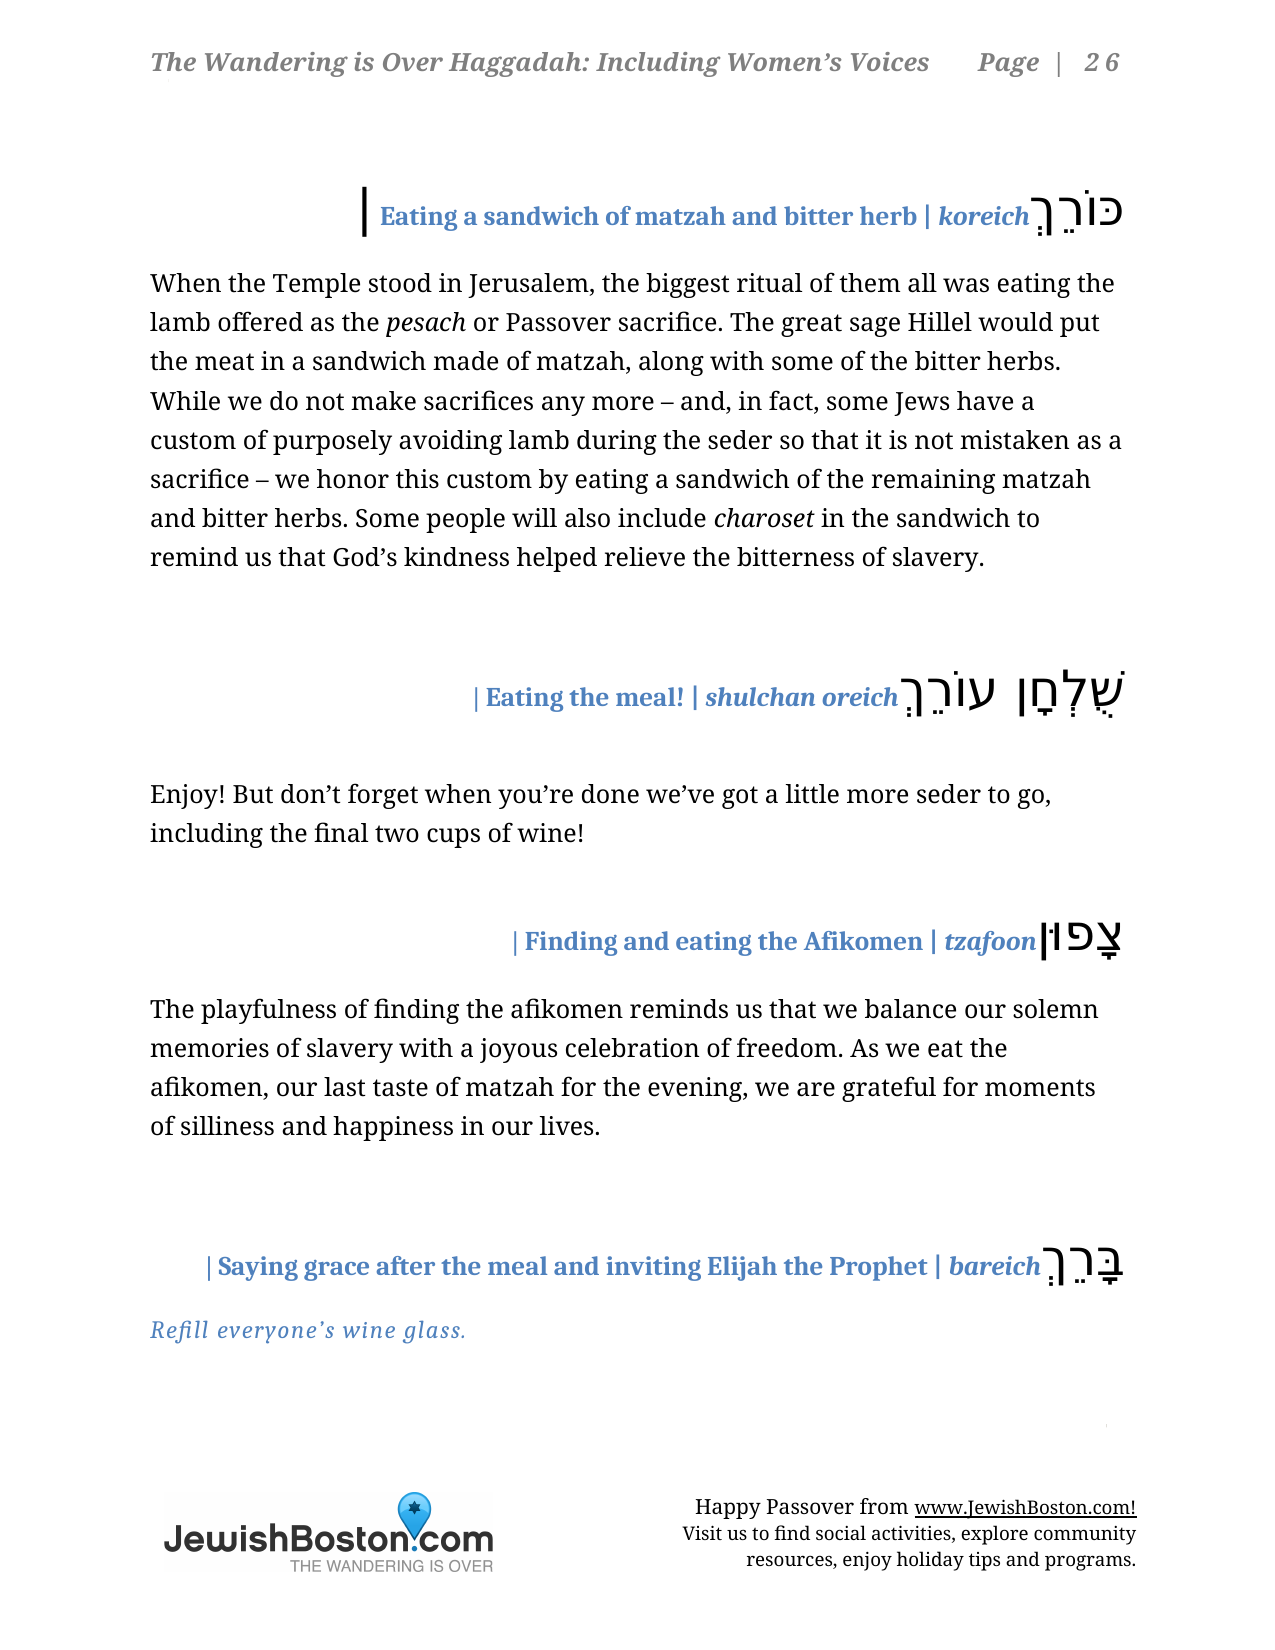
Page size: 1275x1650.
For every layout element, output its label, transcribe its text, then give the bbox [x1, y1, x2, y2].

text בָּרֵךְSaying grace after the meal and inviting Elijah the Prophet | bareich | [150, 1229, 1125, 1287]
text צָפוּןFinding and eating the Afikomen | tzafoon | [150, 904, 1125, 962]
text שֻׁלְחָן עוֹרֵךְEating the meal! | shulchan oreich | [150, 660, 1125, 718]
text The playfulness of finding the afikomen reminds us that we balance our solemn memories of slavery with a joyous celebration of freedom. As we eat the afikomen, our last taste of matzah for the evening, we are grateful for moments of silliness and happiness in our lives. [150, 991, 1125, 1143]
subtitle Refill everyone’s wine glass. [150, 1316, 1125, 1344]
text When the Temple stood in Jerusalem, the biggest ritual of them all was eating the lamb offered as the pesach or Passover sacrifice. The great sage Hillel would put the meat in a sandwich made of matzah, along with some of the bitter herbs. While we do not make sacrifices any more – and, in fact, some Jews have a custom of purposely avoiding lamb during the seder so that it is not mistaken as a sacrifice – we honor this custom by eating a sandwich of the remaining matzah and bitter herbs. Some people will also include charoset in the sandwich to remind us that God’s kindness helped relieve the bitterness of slavery. [150, 266, 1125, 574]
picture [164, 1492, 493, 1572]
text Enjoy! But don’t forget when you’re done we’ve got a little more seder to go, including the final two cups of wine! [150, 776, 1125, 849]
text כּוֹרֵךְEating a sandwich of matzah and bitter herb | koreich | [150, 179, 1125, 237]
